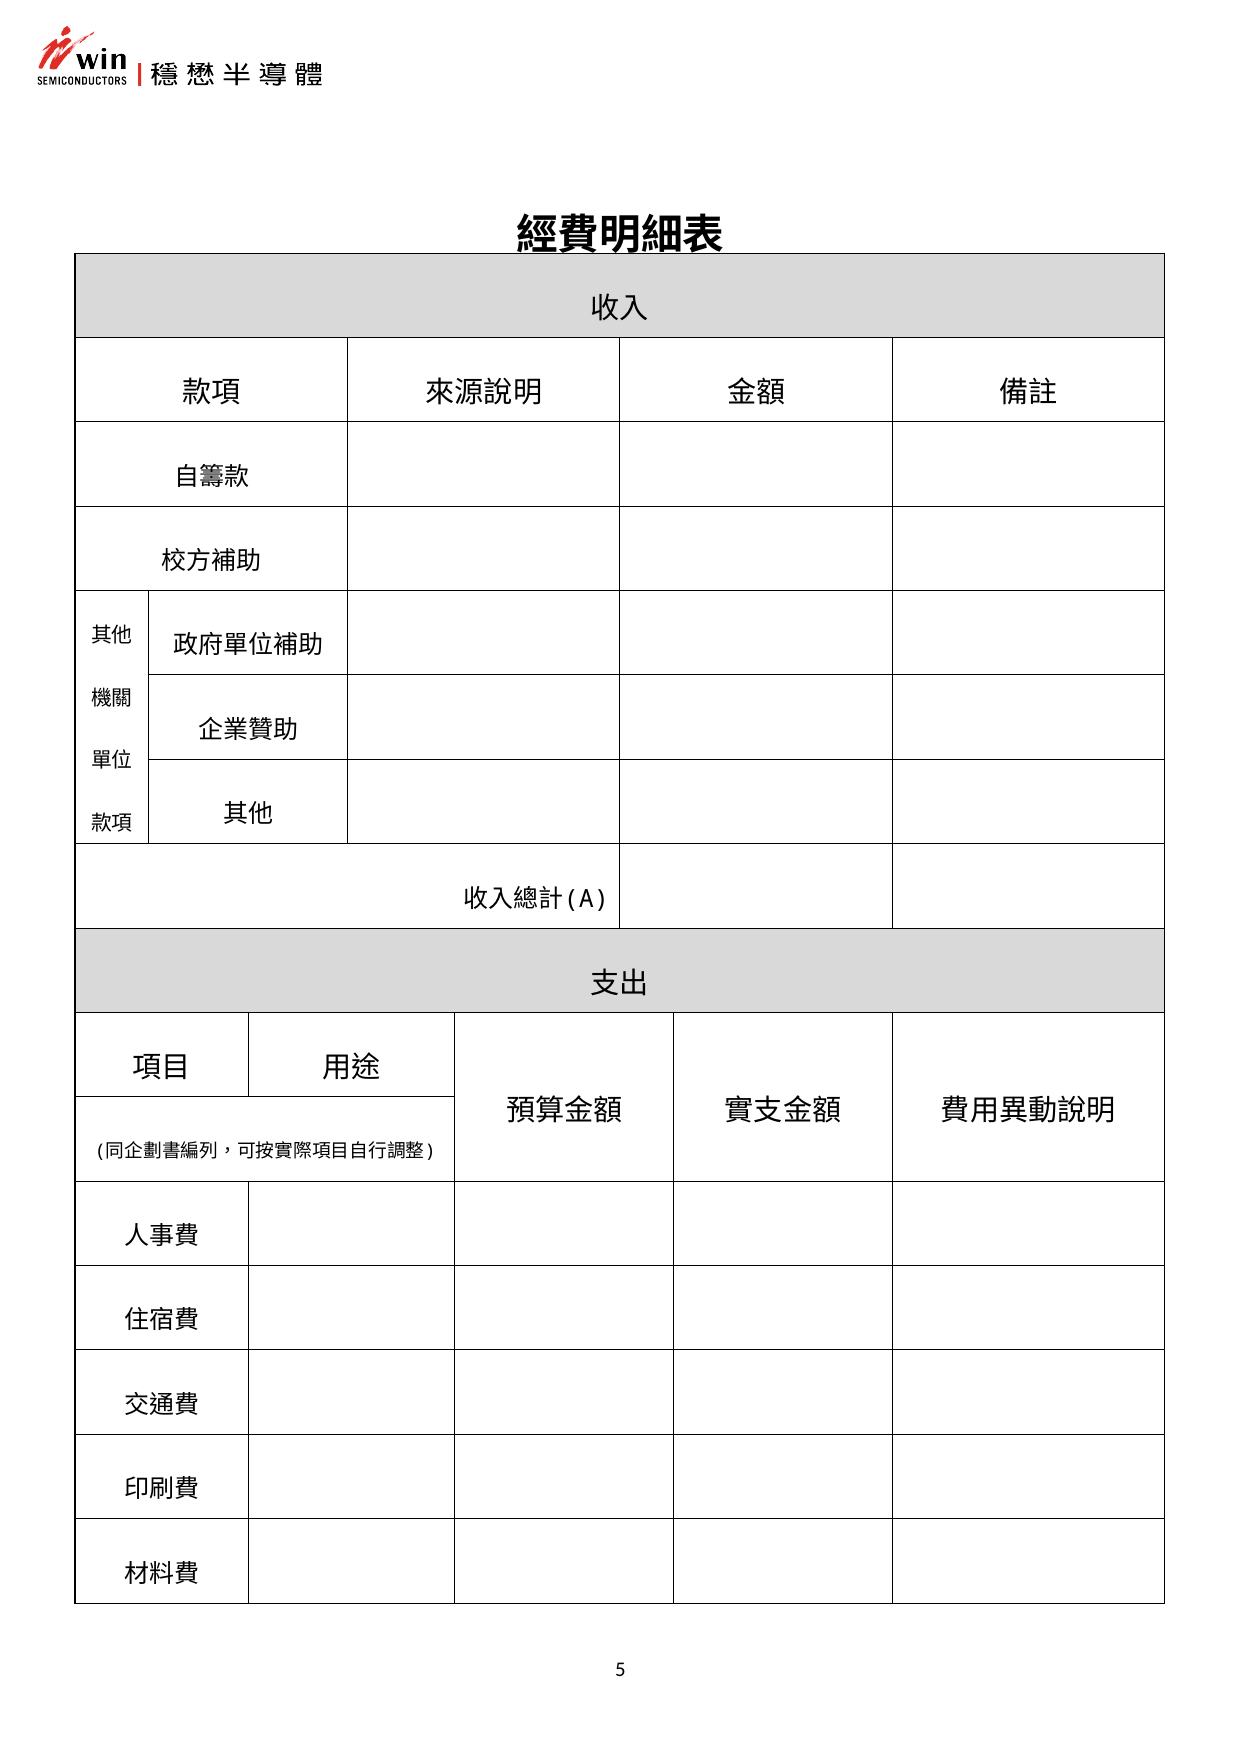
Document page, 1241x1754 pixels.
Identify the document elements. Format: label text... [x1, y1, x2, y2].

table_cell [893, 675, 1164, 759]
table_cell [893, 844, 1164, 927]
table_cell 人事費 [76, 1182, 248, 1265]
table_cell [348, 760, 619, 843]
table_cell [620, 760, 892, 843]
table_cell 校方補助 [76, 507, 347, 590]
table_cell [893, 1266, 1164, 1349]
table_cell [249, 1519, 454, 1602]
table_cell 印刷費 [76, 1435, 248, 1518]
table_cell 收入總計(A) [76, 844, 619, 927]
table_cell [893, 422, 1164, 506]
table_cell [620, 844, 892, 927]
table_cell [620, 591, 892, 674]
table_cell 其他機關單位款項 [76, 591, 148, 843]
table_cell [348, 507, 619, 590]
table_cell 政府單位補助 [149, 591, 347, 674]
table_cell [620, 422, 892, 506]
table_cell 金額 [620, 338, 892, 421]
table_cell 自籌款 [76, 422, 347, 506]
table_cell [455, 1266, 673, 1349]
table_cell [249, 1182, 454, 1265]
table_cell 預算金額 [455, 1013, 673, 1181]
table_cell [674, 1266, 892, 1349]
table_cell [893, 1519, 1164, 1602]
table_cell [893, 1182, 1164, 1265]
table_cell 款項 [76, 338, 347, 421]
table_cell [249, 1435, 454, 1518]
table_cell [893, 1350, 1164, 1434]
table_cell [893, 760, 1164, 843]
table_cell [893, 1435, 1164, 1518]
table_cell 備註 [893, 338, 1164, 421]
table_cell [620, 675, 892, 759]
table_header 收入 [76, 254, 1164, 337]
table_cell 交通費 [76, 1350, 248, 1434]
table_cell [455, 1350, 673, 1434]
table_cell 住宿費 [76, 1266, 248, 1349]
table_cell 企業贊助 [149, 675, 347, 759]
table_cell 來源說明 [348, 338, 619, 421]
table_cell [893, 591, 1164, 674]
table_cell [348, 675, 619, 759]
table_cell [674, 1519, 892, 1602]
table_cell [455, 1435, 673, 1518]
table_cell [348, 591, 619, 674]
table_cell [455, 1519, 673, 1602]
table_cell 其他 [149, 760, 347, 843]
table_cell 支出 [76, 929, 1164, 1012]
table_cell [620, 507, 892, 590]
table_cell (同企劃書編列，可按實際項目自行調整) [76, 1097, 454, 1181]
table_cell 費用異動說明 [893, 1013, 1164, 1181]
table_cell [249, 1350, 454, 1434]
table_cell [249, 1266, 454, 1349]
table_cell [455, 1182, 673, 1265]
table_cell [674, 1350, 892, 1434]
table_cell [674, 1182, 892, 1265]
table_cell [674, 1435, 892, 1518]
table_cell [348, 422, 619, 506]
table_cell 項目 [76, 1013, 248, 1096]
table_cell 用途 [249, 1013, 454, 1096]
table_cell 實支金額 [674, 1013, 892, 1181]
table_cell [893, 507, 1164, 590]
text 經費明細表 [75, 190, 1165, 252]
table_cell 材料費 [76, 1519, 248, 1602]
